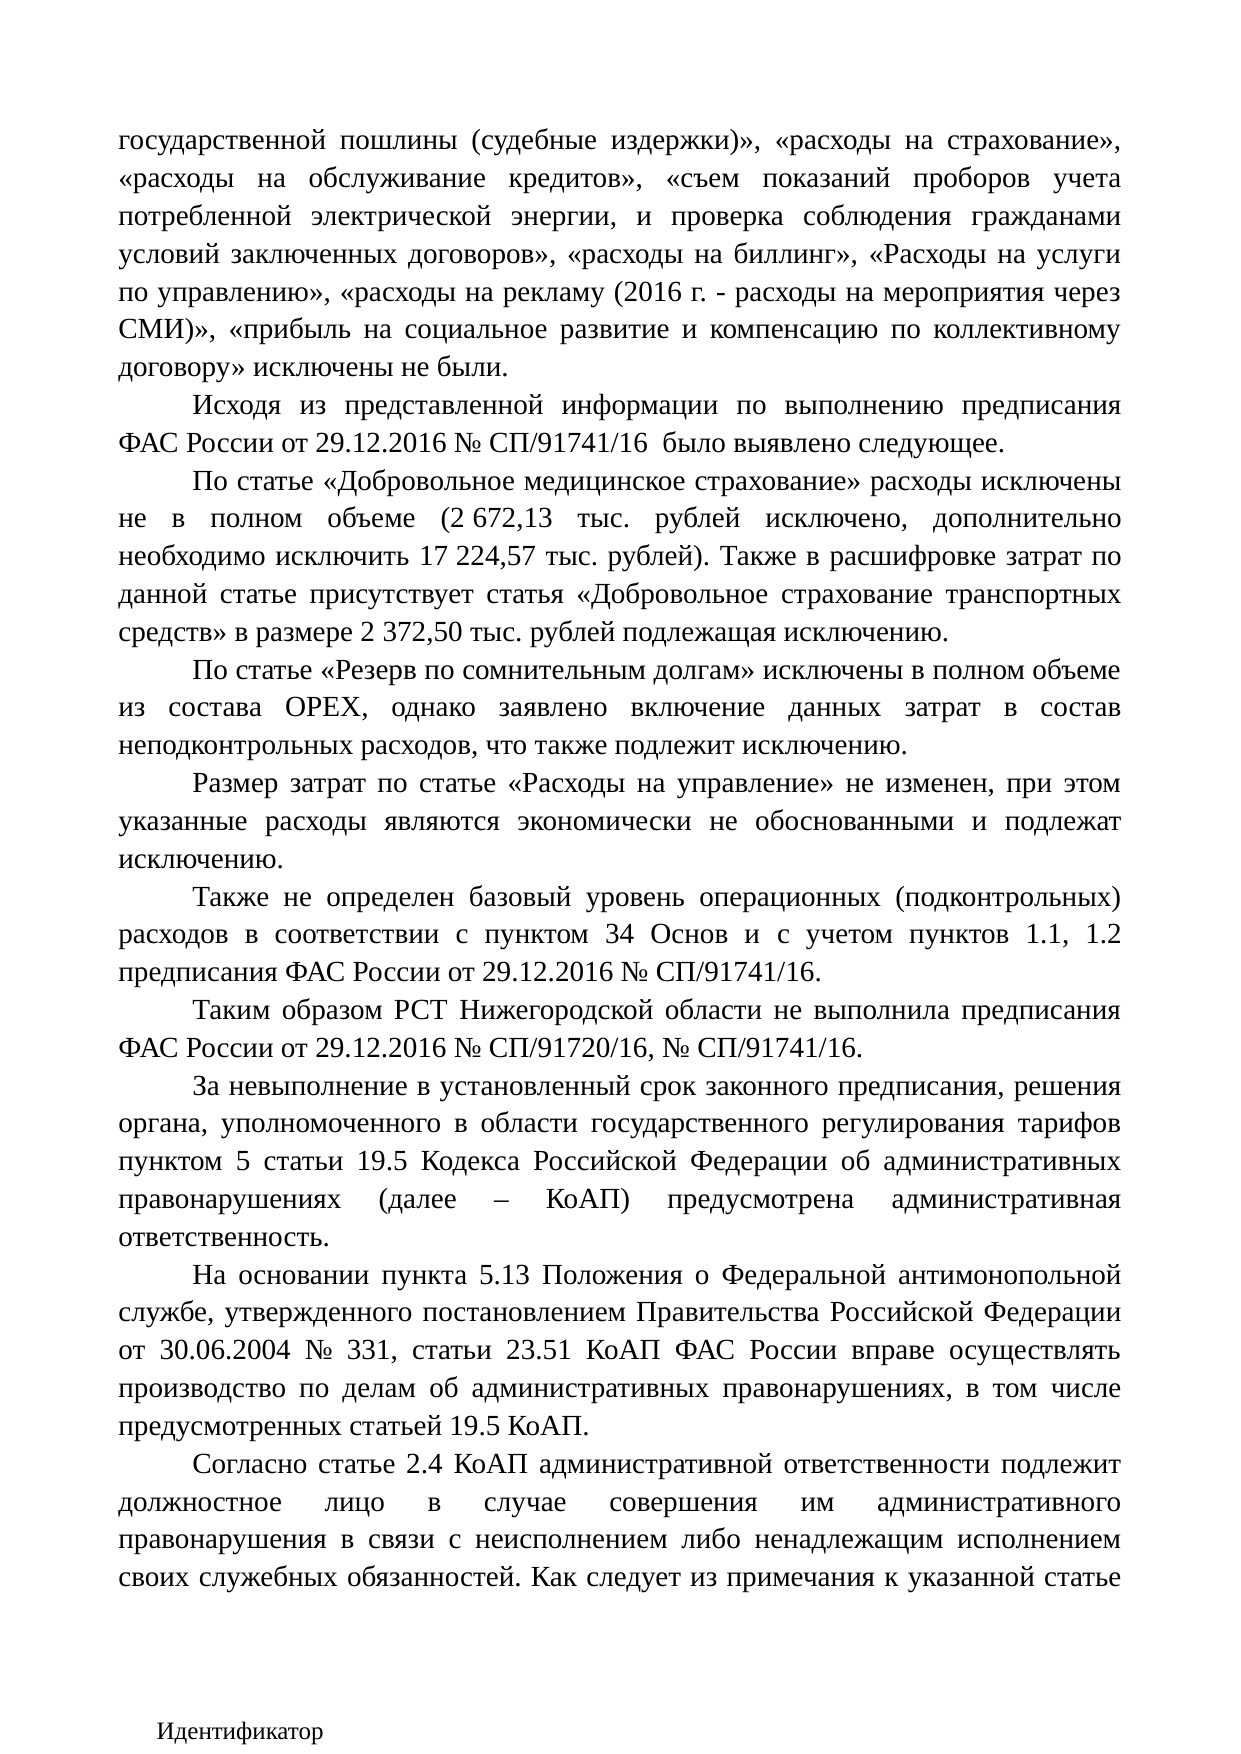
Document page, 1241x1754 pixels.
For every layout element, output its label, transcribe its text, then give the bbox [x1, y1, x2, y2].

text Также не определен базовый уровень операционных (подконтрольных) расходов в соответствии с пунктом 34 Основ и с учетом пунктов 1.1, 1.2 предписания ФАС России от 29.12.2016 № СП/91741/16. [118, 874, 1122, 988]
text По статье «Добровольное медицинское страхование» расходы исключены не в полном объеме (2 672,13 тыс. рублей исключено, дополнительно необходимо исключить 17 224,57 тыс. рублей). Также в расшифровке затрат по данной статье присутствует статья «Добровольное страхование транспортных средств» в размере 2 372,50 тыс. рублей подлежащая исключению. [118, 458, 1122, 647]
text За невыполнение в установленный срок законного предписания, решения органа, уполномоченного в области государственного регулирования тарифов пунктом 5 статьи 19.5 Кодекса Российской Федерации об административных правонарушениях (далее – КоАП) предусмотрена административная ответственность. [118, 1063, 1122, 1252]
text Исходя из представленной информации по выполнению предписания ФАС России от 29.12.2016 № СП/91741/16 было выявлено следующее. [118, 383, 1122, 458]
text государственной пошлины (судебные издержки)», «расходы на страхование», «расходы на обслуживание кредитов», «съем показаний проборов учета потребленной электрической энергии, и проверка соблюдения гражданами условий заключенных договоров», «расходы на биллинг», «Расходы на услуги по управлению», «расходы на рекламу (2016 г. - расходы на мероприятия через СМИ)», «прибыль на социальное развитие и компенсацию по коллективному договору» исключены не были. [118, 118, 1122, 383]
text На основании пункта 5.13 Положения о Федеральной антимонопольной службе, утвержденного постановлением Правительства Российской Федерации от 30.06.2004 № 331, статьи 23.51 КоАП ФАС России вправе осуществлять производство по делам об административных правонарушениях, в том числе предусмотренных статьей 19.5 КоАП. [118, 1252, 1122, 1442]
text Размер затрат по статье «Расходы на управление» не изменен, при этом указанные расходы являются экономически не обоснованными и подлежат исключению. [118, 761, 1122, 874]
text Таким образом РСТ Нижегородской области не выполнила предписания ФАС России от 29.12.2016 № СП/91720/16, № СП/91741/16. [118, 988, 1122, 1063]
text По статье «Резерв по сомнительным долгам» исключены в полном объеме из состава OPEX, однако заявлено включение данных затрат в состав неподконтрольных расходов, что также подлежит исключению. [118, 647, 1122, 761]
text Согласно статье 2.4 КоАП административной ответственности подлежит должностное лицо в случае совершения им административного правонарушения в связи с неисполнением либо ненадлежащим исполнением своих служебных обязанностей. Как следует из примечания к указанной статье [118, 1442, 1122, 1593]
